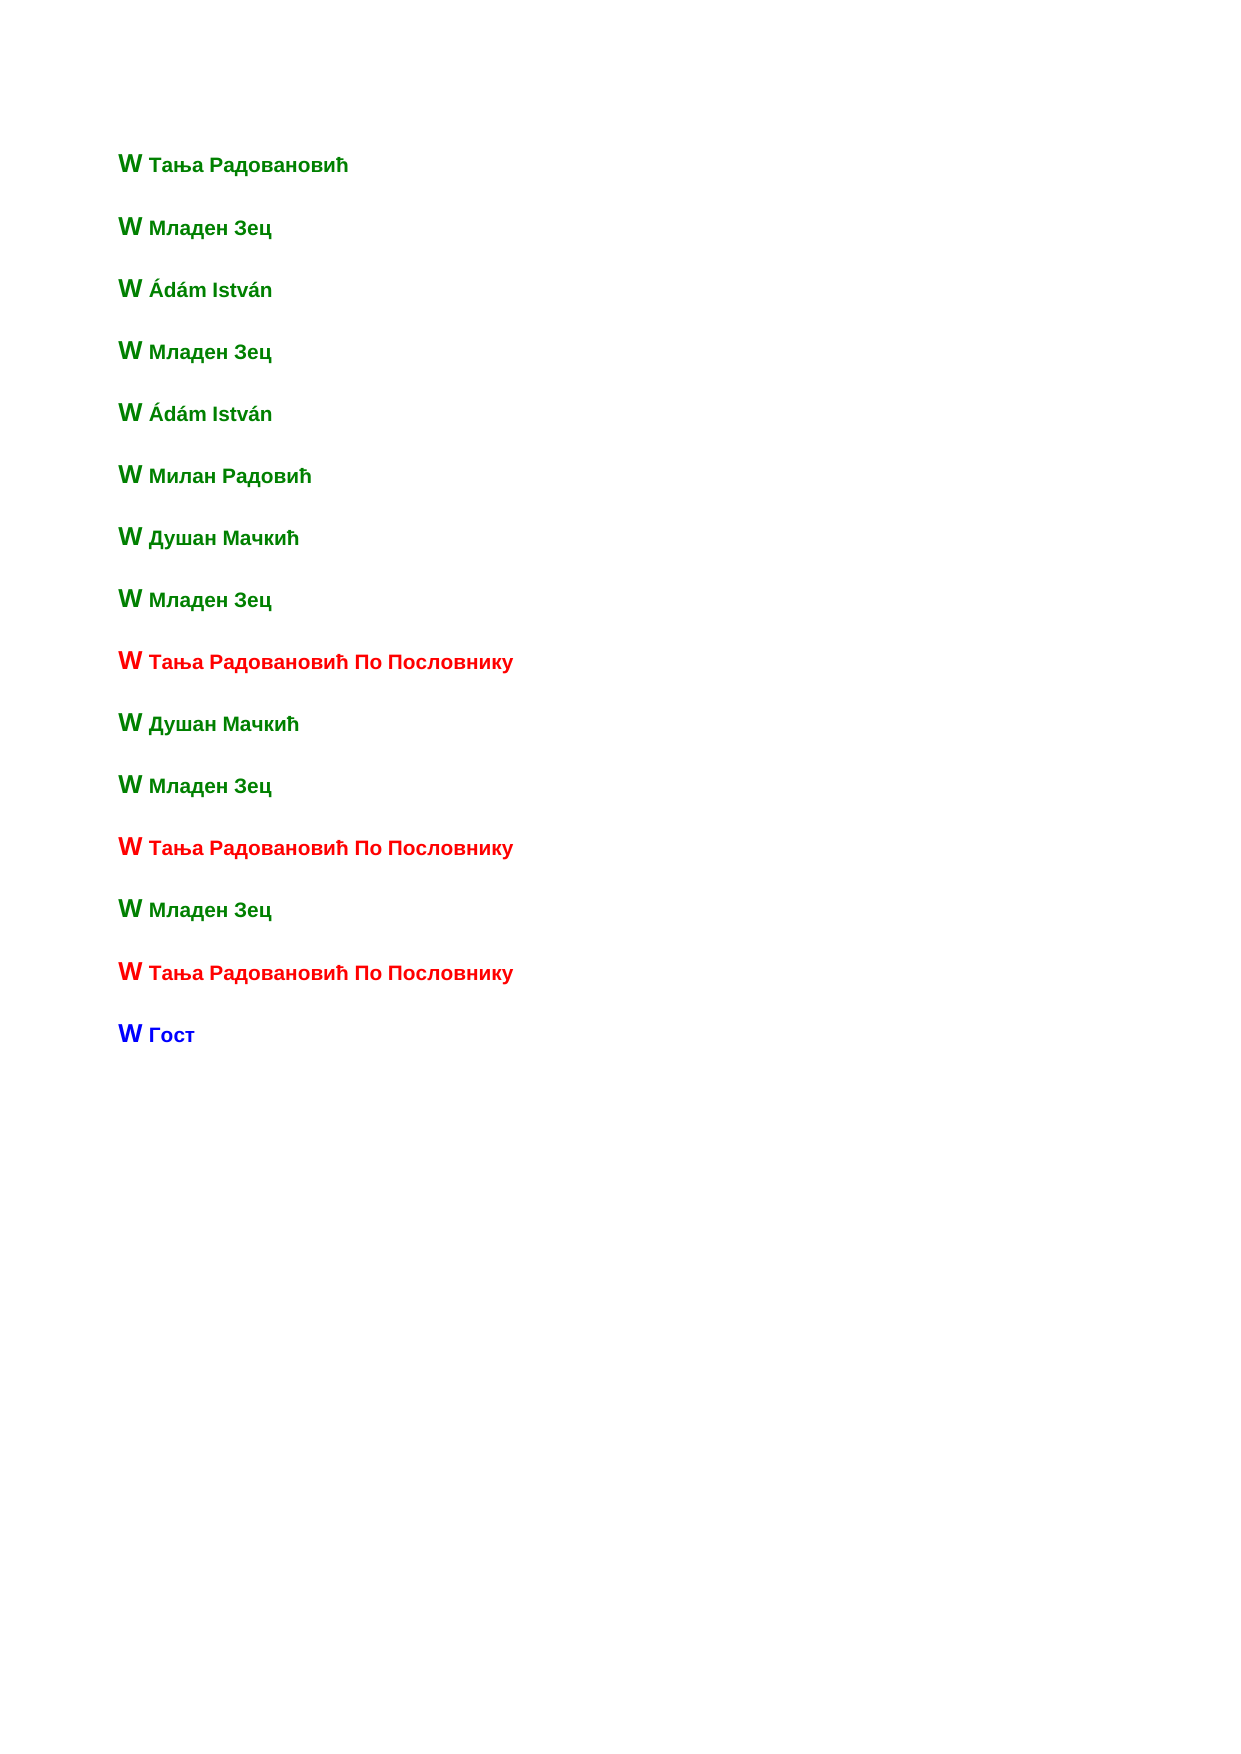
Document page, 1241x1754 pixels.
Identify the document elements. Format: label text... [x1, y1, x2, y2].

text W Гост [118, 1015, 1122, 1049]
text W Тања Радовановић [118, 146, 1122, 180]
text W Тања Радовановић По Пословнику [118, 643, 1122, 677]
text W Младен Зец [118, 581, 1122, 615]
text W Тања Радовановић По Пословнику [118, 953, 1122, 987]
text W Милан Радовић [118, 457, 1122, 491]
text W Младен Зец [118, 767, 1122, 801]
text W Ádám István [118, 270, 1122, 304]
text W Ádám István [118, 394, 1122, 428]
text W Младен Зец [118, 208, 1122, 242]
text W Душан Мачкић [118, 705, 1122, 739]
text W Младен Зец [118, 332, 1122, 366]
text W Тања Радовановић По Пословнику [118, 829, 1122, 863]
text W Душан Мачкић [118, 519, 1122, 553]
text W Младен Зец [118, 891, 1122, 925]
